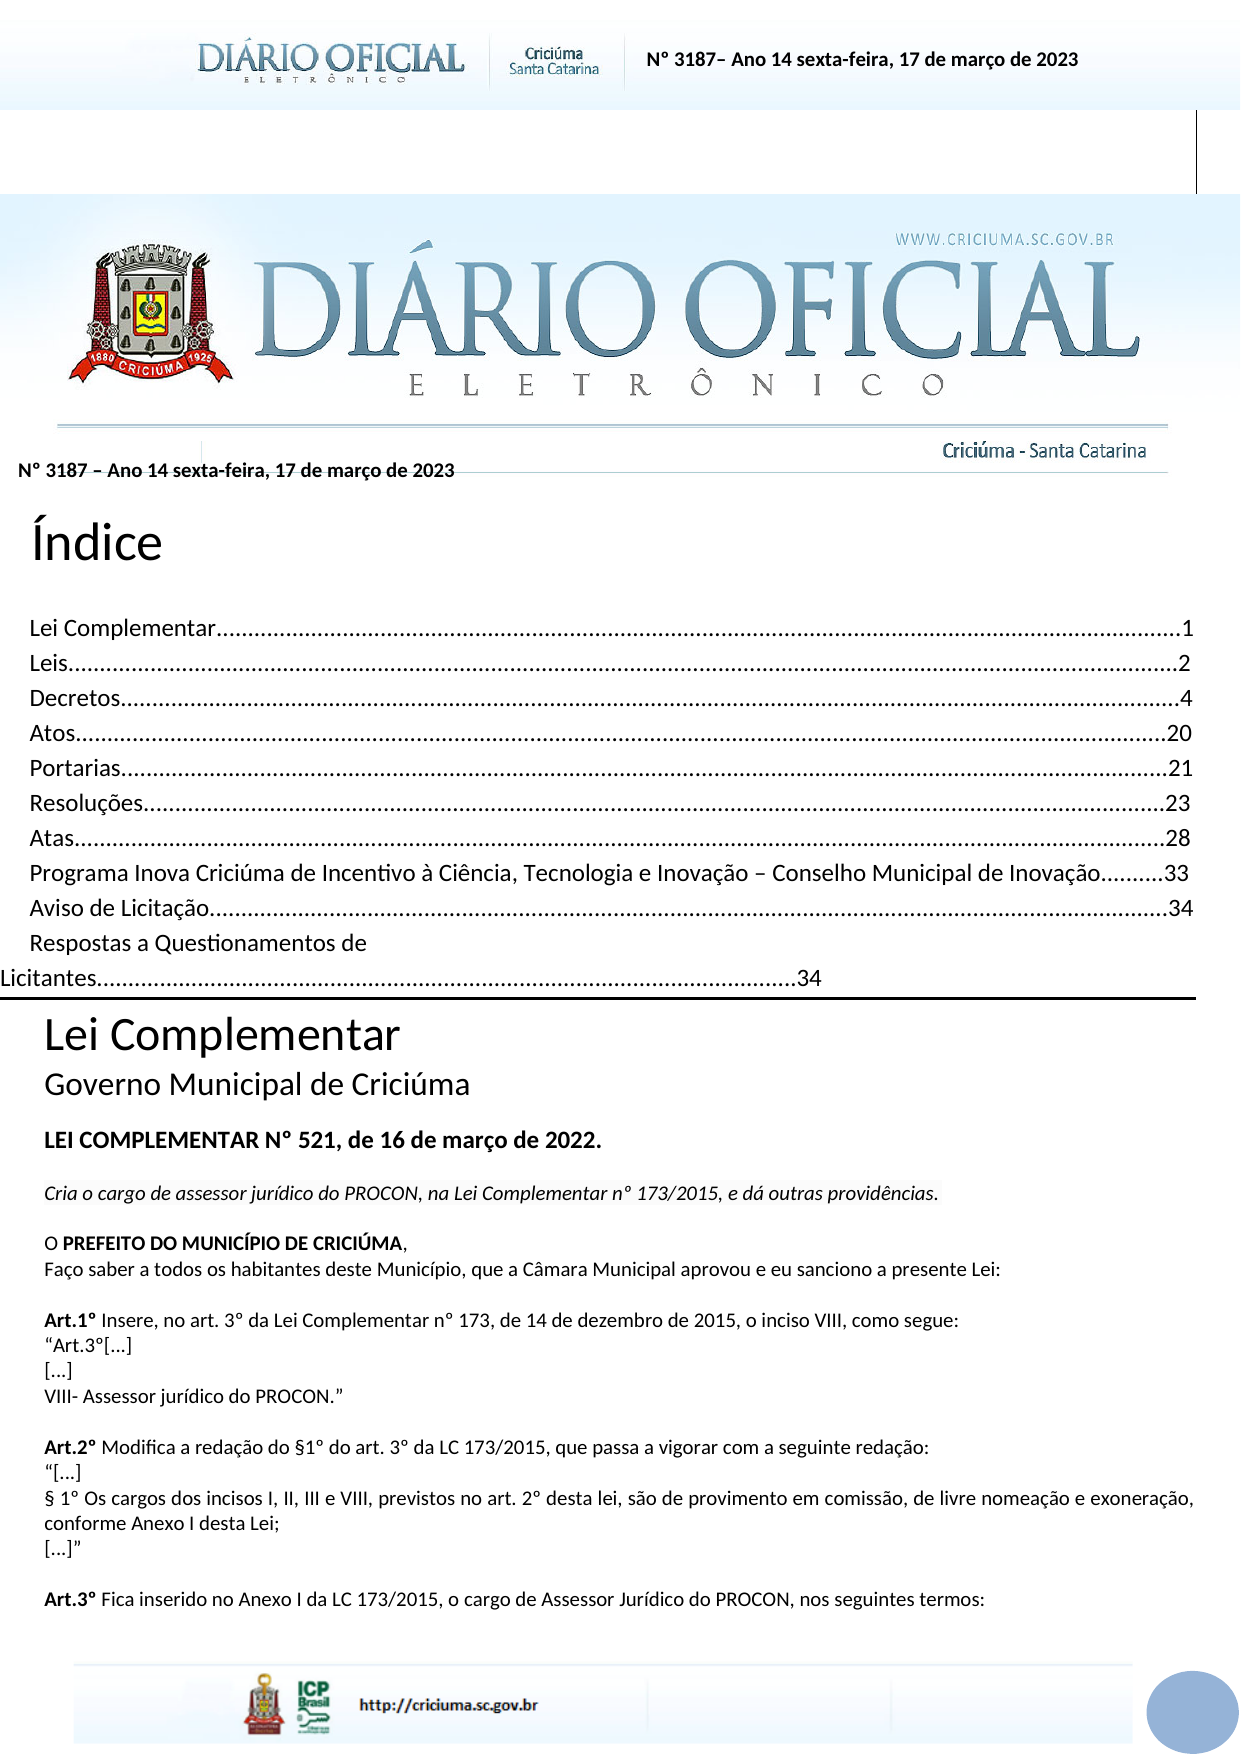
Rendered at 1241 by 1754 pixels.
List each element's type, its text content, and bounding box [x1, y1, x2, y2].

text Atos.............................................................................................................................................................................20 [0, 717, 1196, 747]
text Decretos........................................................................................................................................................................4 [0, 682, 1196, 712]
text Programa Inova Criciúma de Incentivo à Ciência, Tecnologia e Inovação – Conselho Municipal de Inovação..........33 [0, 857, 1196, 887]
text “[...] [44, 1459, 1196, 1485]
text Art.2º Modifica a redação do §1º do art. 3º da LC 173/2015, que passa a vigorar com a seguinte redação: [44, 1434, 1196, 1459]
text Faço saber a todos os habitantes deste Município, que a Câmara Municipal aprovou e eu sanciono a presente Lei: [44, 1256, 1196, 1281]
text § 1º Os cargos dos incisos I, II, III e VIII, previstos no art. 2º desta lei, são de provimento em comissão, de livre nomeação e exoneração, conforme Anexo I desta Lei; [44, 1485, 1196, 1536]
text LEI COMPLEMENTAR Nº 521, de 16 de março de 2022. [44, 1124, 1196, 1154]
text Art.1º Insere, no art. 3º da Lei Complementar nº 173, de 14 de dezembro de 2015, o inciso VIII, como segue: [44, 1307, 1196, 1332]
text Resoluções..................................................................................................................................................................23 [0, 787, 1196, 817]
text Art.3º Fica inserido no Anexo I da LC 173/2015, o cargo de Assessor Jurídico do PROCON, nos seguintes termos: [44, 1586, 1196, 1612]
text Portarias......................................................................................................................................................................21 [0, 752, 1196, 782]
text Atas.............................................................................................................................................................................28 [0, 822, 1196, 852]
text Leis................................................................................................................................................................................2 [0, 647, 1196, 677]
text Respostas a Questionamentos de Licitantes...............................................................................................................34 [0, 927, 1196, 997]
text Lei Complementar [44, 1004, 1196, 1063]
text Governo Municipal de Criciúma [44, 1063, 1196, 1103]
text Aviso de Licitação........................................................................................................................................................34 [0, 892, 1196, 922]
text Lei Complementar.........................................................................................................................................................1 [0, 612, 1196, 642]
text “Art.3º[...] [...] VIII- Assessor jurídico do PROCON.” [44, 1332, 1196, 1408]
text Cria o cargo de assessor jurídico do PROCON, na Lei Complementar nº 173/2015, e dá outras providências. [44, 1180, 1196, 1205]
text O PREFEITO DO MUNICÍPIO DE CRICIÚMA, [44, 1231, 1196, 1256]
text [...]” [44, 1536, 1196, 1561]
